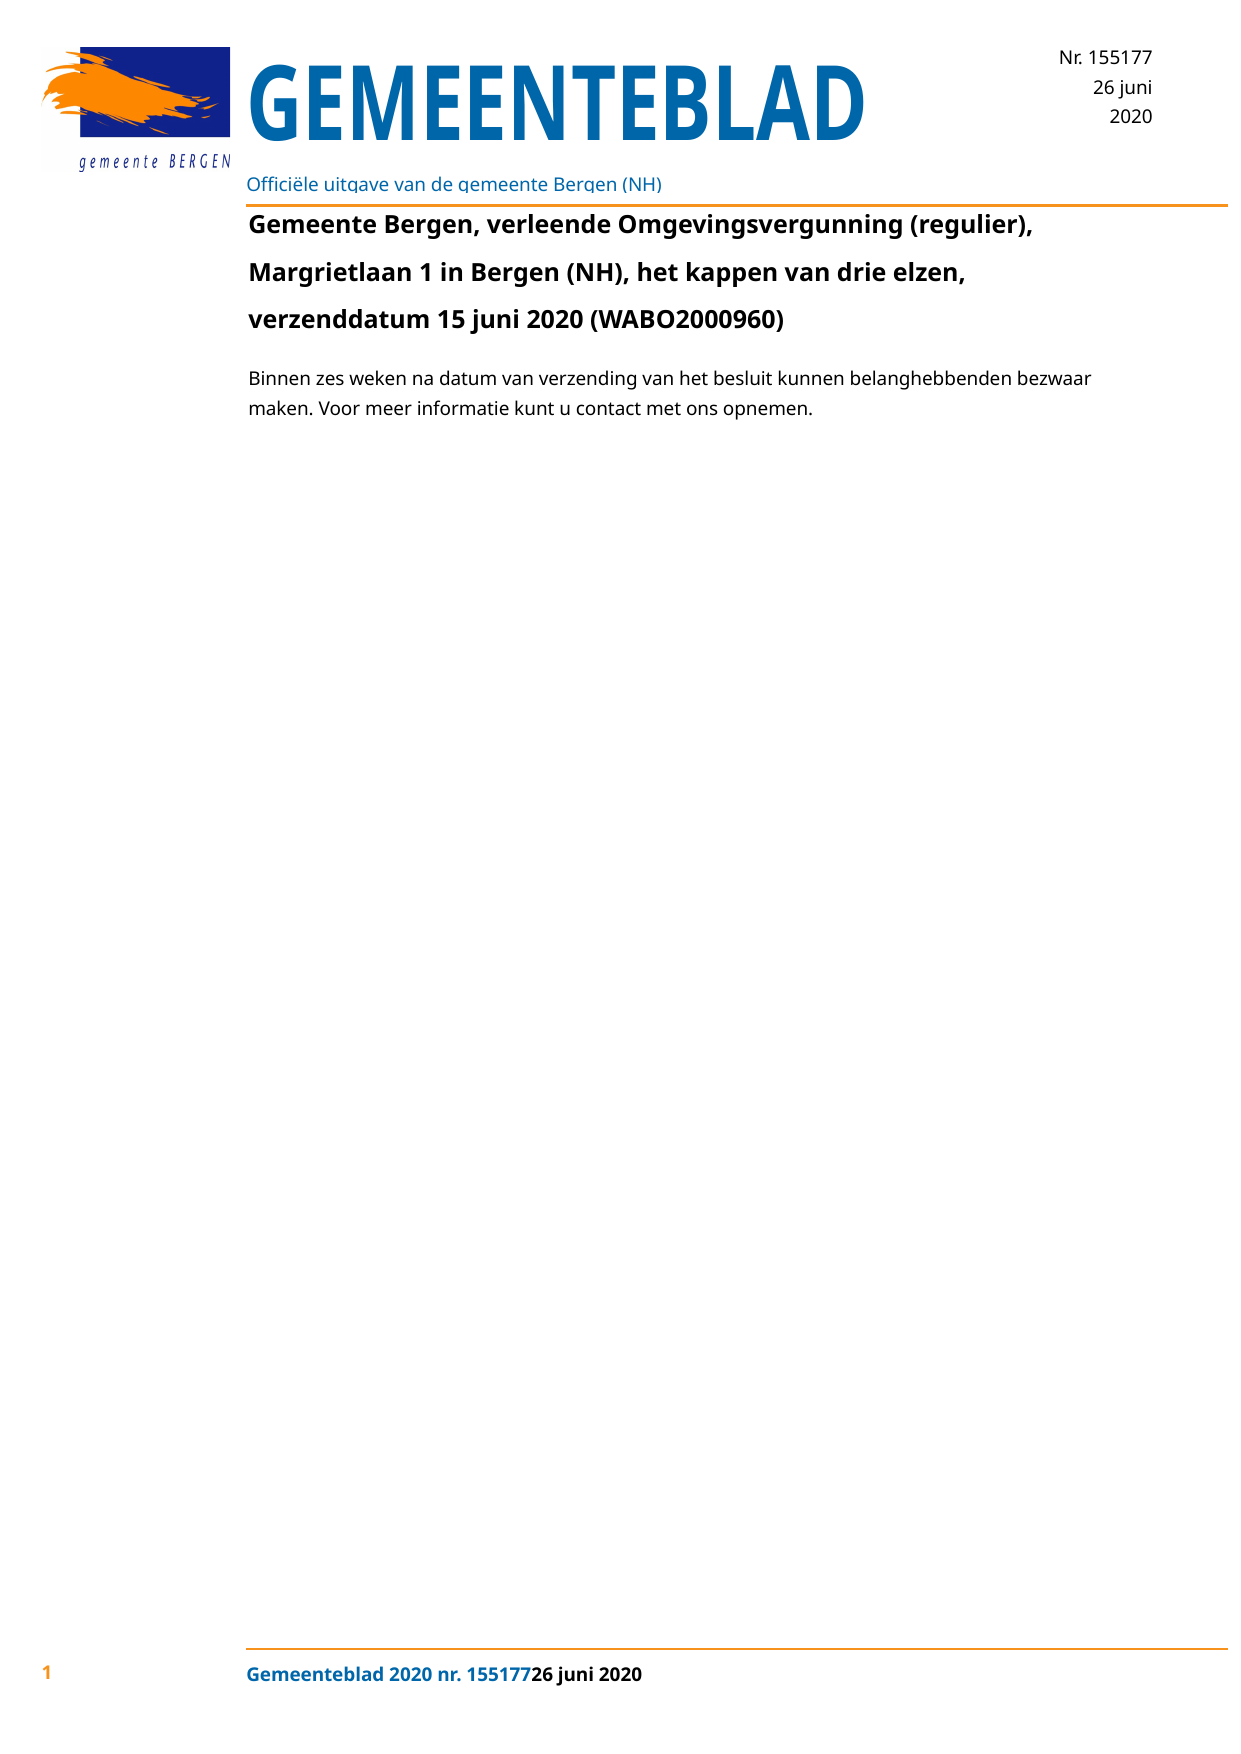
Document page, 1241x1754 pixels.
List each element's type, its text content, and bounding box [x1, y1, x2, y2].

text Gemeente Bergen, verleende Omgevingsvergunning (regulier), Margrietlaan 1 in Bergen (NH), het kappen van drie elzen, verzenddatum 15 juni 2020 (WABO2000960) [248, 207, 1152, 336]
picture [41, 47, 231, 172]
text Binnen zes weken na datum van verzending van het besluit kunnen belanghebbenden bezwaar maken. Voor meer informatie kunt u contact met ons opnemen. [248, 366, 1152, 421]
